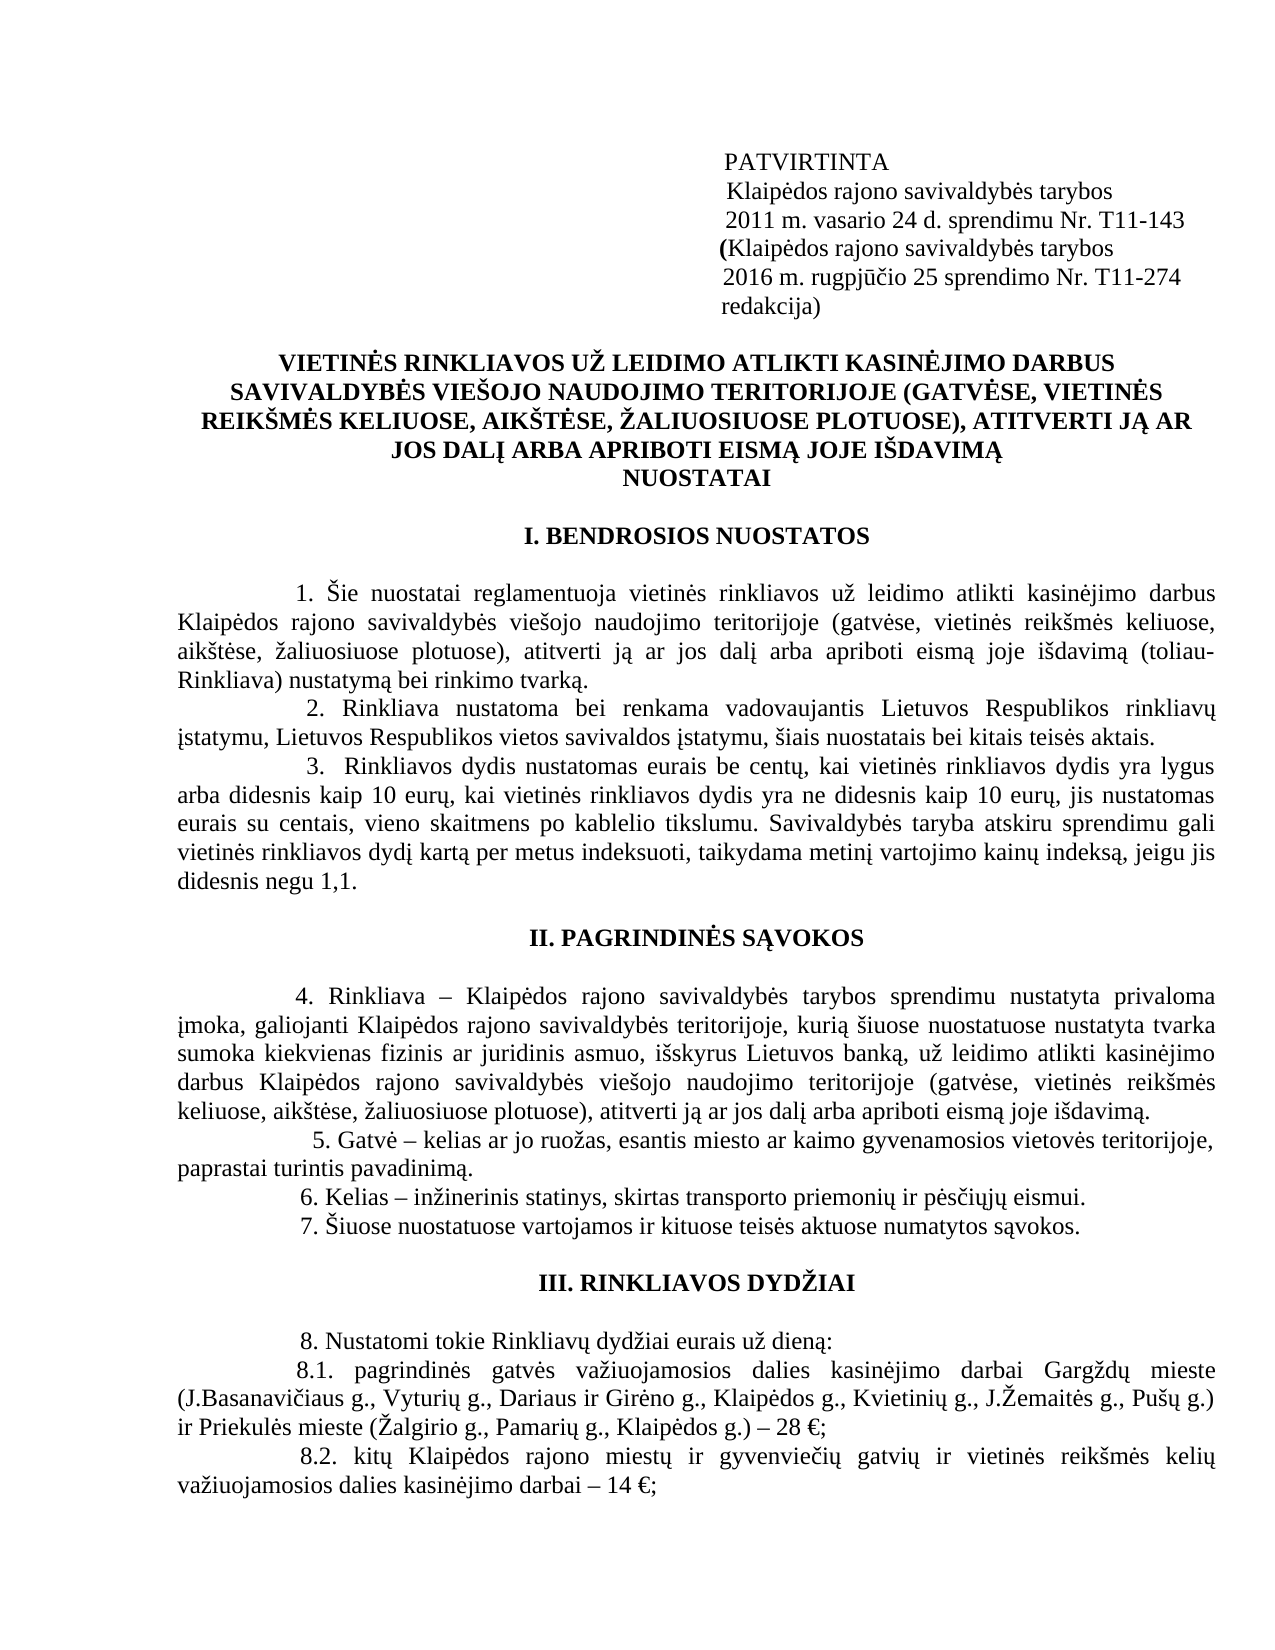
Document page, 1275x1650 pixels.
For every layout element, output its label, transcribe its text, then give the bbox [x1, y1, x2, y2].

text 6. Kelias – inžinerinis statinys, skirtas transporto priemonių ir pėsčiųjų eismui. [177, 1182, 1216, 1211]
text 3. Rinkliavos dydis nustatomas eurais be centų, kai vietinės rinkliavos dydis yra lygus arba didesnis kaip 10 eurų, kai vietinės rinkliavos dydis yra ne didesnis kaip 10 eurų, jis nustatomas eurais su centais, vieno skaitmens po kablelio tikslumu. Savivaldybės taryba atskiru sprendimu gali vietinės rinkliavos dydį kartą per metus indeksuoti, taikydama metinį vartojimo kainų indeksą, jeigu jis didesnis negu 1,1. [177, 751, 1216, 895]
text PATVIRTINTA [177, 147, 1216, 176]
text Klaipėdos rajono savivaldybės tarybos [177, 176, 1216, 205]
text 1. Šie nuostatai reglamentuoja vietinės rinkliavos už leidimo atlikti kasinėjimo darbus Klaipėdos rajono savivaldybės viešojo naudojimo teritorijoje (gatvėse, vietinės reikšmės keliuose, aikštėse, žaliuosiuose plotuose), atitverti ją ar jos dalį arba apriboti eismą joje išdavimą (toliau-Rinkliava) nustatymą bei rinkimo tvarką. [177, 578, 1216, 693]
text 8.1. pagrindinės gatvės važiuojamosios dalies kasinėjimo darbai Gargždų mieste (J.Basanavičiaus g., Vyturių g., Dariaus ir Girėno g., Klaipėdos g., Kvietinių g., J.Žemaitės g., Pušų g.) ir Priekulės mieste (Žalgirio g., Pamarių g., Klaipėdos g.) – 28 €; [177, 1355, 1216, 1441]
text 8.2. kitų Klaipėdos rajono miestų ir gyvenviečių gatvių ir vietinės reikšmės kelių važiuojamosios dalies kasinėjimo darbai – 14 €; [177, 1441, 1216, 1498]
text VIETINĖS RINKLIAVOS UŽ LEIDIMO ATLIKTI KASINĖJIMO DARBUS SAVIVALDYBĖS VIEŠOJO NAUDOJIMO TERITORIJOJE (GATVĖSE, VIETINĖS REIKŠMĖS KELIUOSE, AIKŠTĖSE, ŽALIUOSIUOSE PLOTUOSE), ATITVERTI JĄ AR JOS DALĮ ARBA APRIBOTI EISMĄ JOJE IŠDAVIMĄ [177, 348, 1216, 463]
text NUOSTATAI [177, 463, 1216, 492]
text 8. Nustatomi tokie Rinkliavų dydžiai eurais už dieną: [177, 1326, 1216, 1355]
text 7. Šiuose nuostatuose vartojamos ir kituose teisės aktuose numatytos sąvokos. [177, 1211, 1216, 1240]
text 2011 m. vasario 24 d. sprendimu Nr. T11-143 [177, 205, 1216, 233]
text I. BENDROSIOS NUOSTATOS [177, 521, 1216, 550]
text 5. Gatvė – kelias ar jo ruožas, esantis miesto ar kaimo gyvenamosios vietovės teritorijoje, paprastai turintis pavadinimą. [177, 1125, 1216, 1182]
text 2. Rinkliava nustatoma bei renkama vadovaujantis Lietuvos Respublikos rinkliavų įstatymu, Lietuvos Respublikos vietos savivaldos įstatymu, šiais nuostatais bei kitais teisės aktais. [177, 693, 1216, 751]
text (Klaipėdos rajono savivaldybės tarybos [177, 233, 1216, 262]
text III. RINKLIAVOS DYDŽIAI [177, 1268, 1216, 1297]
text redakcija) [177, 291, 1216, 320]
text 2016 m. rugpjūčio 25 sprendimo Nr. T11-274 [177, 262, 1216, 291]
text II. PAGRINDINĖS SĄVOKOS [177, 923, 1216, 952]
text 4. Rinkliava – Klaipėdos rajono savivaldybės tarybos sprendimu nustatyta privaloma įmoka, galiojanti Klaipėdos rajono savivaldybės teritorijoje, kurią šiuose nuostatuose nustatyta tvarka sumoka kiekvienas fizinis ar juridinis asmuo, išskyrus Lietuvos banką, už leidimo atlikti kasinėjimo darbus Klaipėdos rajono savivaldybės viešojo naudojimo teritorijoje (gatvėse, vietinės reikšmės keliuose, aikštėse, žaliuosiuose plotuose), atitverti ją ar jos dalį arba apriboti eismą joje išdavimą. [177, 981, 1216, 1125]
